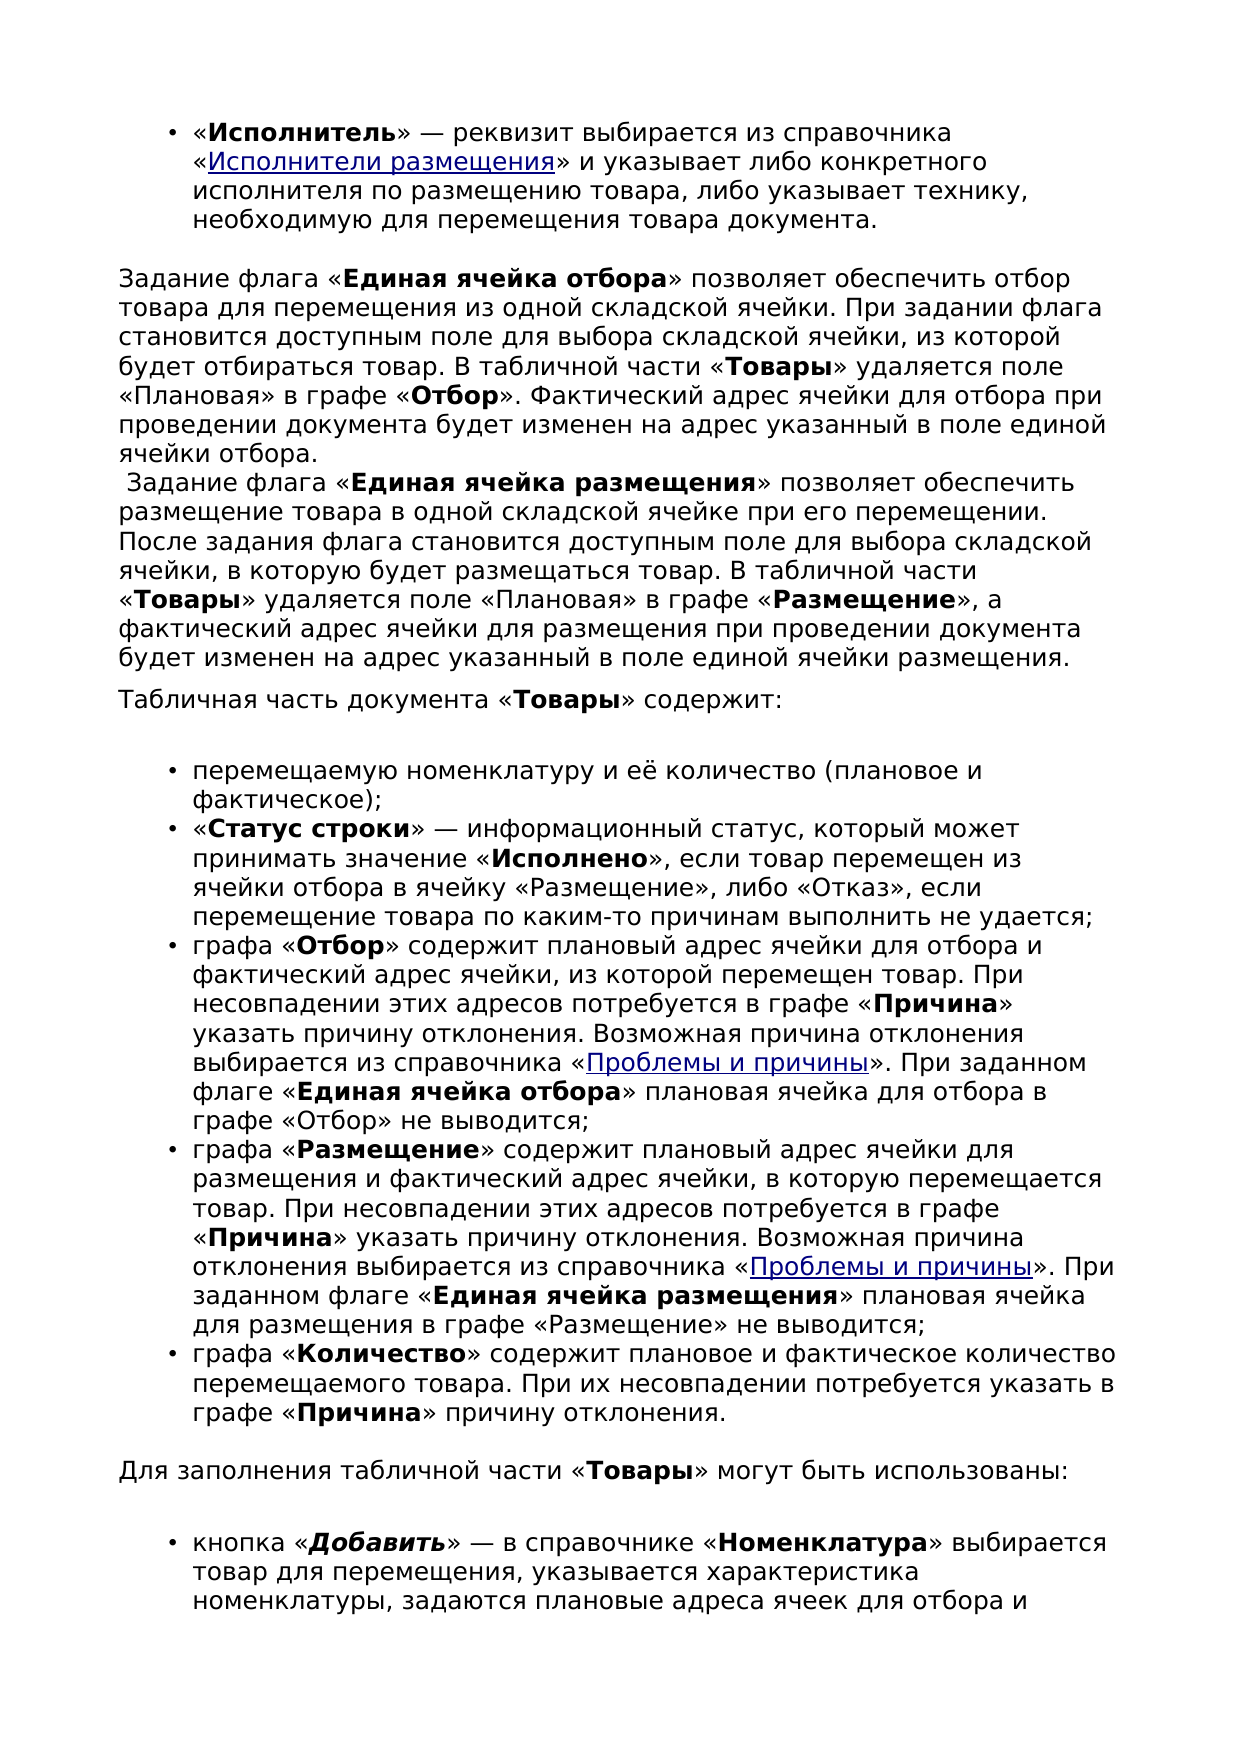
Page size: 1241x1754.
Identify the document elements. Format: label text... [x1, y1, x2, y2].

text Табличная часть документа «Товары» содержит: [118, 685, 1122, 714]
text Задание флага «Единая ячейка отбора» позволяет обеспечить отбор товара для перемещения из одной складской ячейки. При задании флага становится доступным поле для выбора складской ячейки, из которой будет отбираться товар. В табличной части «Товары» удаляется поле «Плановая» в графе «Отбор». Фактический адрес ячейки для отбора при проведении документа будет изменен на адрес указанный в поле единой ячейки отбора. Задание флага «Единая ячейка размещения» позволяет обеспечить размещение товара в одной складской ячейке при его перемещении. После задания флага становится доступным поле для выбора складской ячейки, в которую будет размещаться товар. В табличной части «Товары» удаляется поле «Плановая» в графе «Размещение», а фактический адрес ячейки для размещения при проведении документа будет изменен на адрес указанный в поле единой ячейки размещения. [118, 264, 1122, 673]
list кнопка «Добавить» — в справочнике «Номенклатура» выбирается товар для перемещения, указывается характеристика номенклатуры, задаются плановые адреса ячеек для отбора и [177, 1528, 1122, 1615]
list графа «Размещение» содержит плановый адрес ячейки для размещения и фактический адрес ячейки, в которую перемещается товар. При несовпадении этих адресов потребуется в графе «Причина» указать причину отклонения. Возможная причина отклонения выбирается из справочника «Проблемы и причины». При заданном флаге «Единая ячейка размещения» плановая ячейка для размещения в графе «Размещение» не выводится; [177, 1135, 1122, 1339]
list графа «Количество» содержит плановое и фактическое количество перемещаемого товара. При их несовпадении потребуется указать в графе «Причина» причину отклонения. [177, 1339, 1122, 1427]
list «Исполнитель» — реквизит выбирается из справочника «Исполнители размещения» и указывает либо конкретного исполнителя по размещению товара, либо указывает технику, необходимую для перемещения товара документа. [177, 118, 1122, 235]
list графа «Отбор» содержит плановый адрес ячейки для отбора и фактический адрес ячейки, из которой перемещен товар. При несовпадении этих адресов потребуется в графе «Причина» указать причину отклонения. Возможная причина отклонения выбирается из справочника «Проблемы и причины». При заданном флаге «Единая ячейка отбора» плановая ячейка для отбора в графе «Отбор» не выводится; [177, 931, 1122, 1135]
list «Статус строки» — информационный статус, который может принимать значение «Исполнено», если товар перемещен из ячейки отбора в ячейку «Размещение», либо «Отказ», если перемещение товара по каким-то причинам выполнить не удается; [177, 814, 1122, 931]
text Для заполнения табличной части «Товары» могут быть использованы: [118, 1457, 1122, 1486]
list перемещаемую номенклатуру и её количество (плановое и фактическое); [177, 756, 1122, 814]
